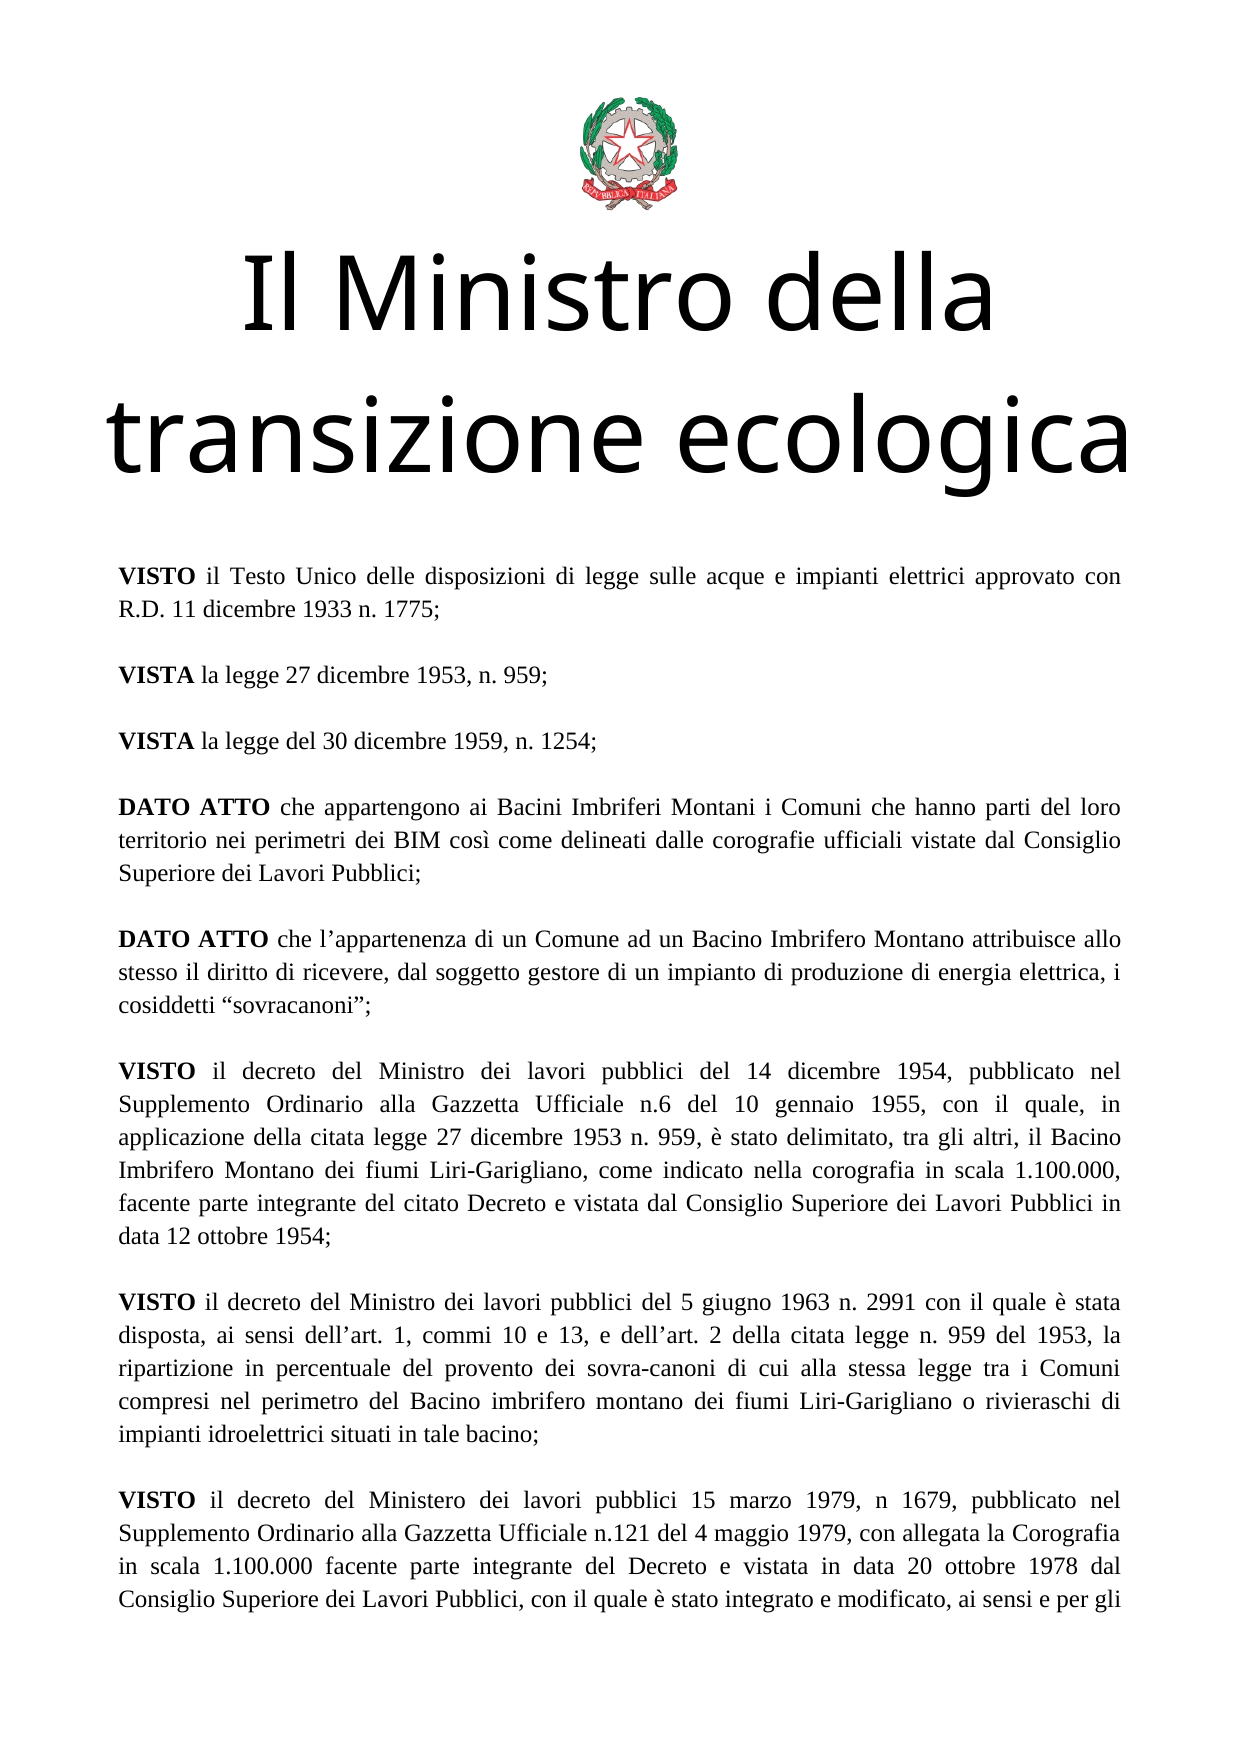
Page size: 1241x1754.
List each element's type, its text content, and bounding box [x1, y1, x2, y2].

text VISTO il decreto del Ministro dei lavori pubblici del 5 giugno 1963 n. 2991 con il quale è stata disposta, ai sensi dell’art. 1, commi 10 e 13, e dell’art. 2 della citata legge n. 959 del 1953, la ripartizione in percentuale del provento dei sovra-canoni di cui alla stessa legge tra i Comuni compresi nel perimetro del Bacino imbrifero montano dei fiumi Liri-Garigliano o rivieraschi di impianti idroelettrici situati in tale bacino; [118, 1287, 1122, 1448]
table_header [118, 74, 1188, 219]
text DATO ATTO che appartengono ai Bacini Imbriferi Montani i Comuni che hanno parti del loro territorio nei perimetri dei BIM così come delineati dalle corografie ufficiali vistate dal Consiglio Superiore dei Lavori Pubblici; [118, 792, 1122, 887]
text VISTA la legge 27 dicembre 1953, n. 959; [118, 660, 1122, 688]
text VISTO il decreto del Ministero dei lavori pubblici 15 marzo 1979, n 1679, pubblicato nel Supplemento Ordinario alla Gazzetta Ufficiale n.121 del 4 maggio 1979, con allegata la Corografia in scala 1.100.000 facente parte integrante del Decreto e vistata in data 20 ottobre 1978 dal Consiglio Superiore dei Lavori Pubblici, con il quale è stato integrato e modificato, ai sensi e per gli [118, 1485, 1122, 1613]
text VISTO il decreto del Ministro dei lavori pubblici del 14 dicembre 1954, pubblicato nel Supplemento Ordinario alla Gazzetta Ufficiale n.6 del 10 gennaio 1955, con il quale, in applicazione della citata legge 27 dicembre 1953 n. 959, è stato delimitato, tra gli altri, il Bacino Imbrifero Montano dei fiumi Liri-Garigliano, come indicato nella corografia in scala 1.100.000, facente parte integrante del citato Decreto e vistata dal Consiglio Superiore dei Lavori Pubblici in data 12 ottobre 1954; [118, 1056, 1122, 1250]
text VISTO il Testo Unico delle disposizioni di legge sulle acque e impianti elettrici approvato con R.D. 11 dicembre 1933 n. 1775; [118, 561, 1122, 622]
text Il Ministro della transizione ecologica [88, 219, 1152, 503]
text VISTA la legge del 30 dicembre 1959, n. 1254; [118, 726, 1122, 754]
text DATO ATTO che l’appartenenza di un Comune ad un Bacino Imbrifero Montano attribuisce allo stesso il diritto di ricevere, dal soggetto gestore di un impianto di produzione di energia elettrica, i cosiddetti “sovracanoni”; [118, 924, 1122, 1019]
